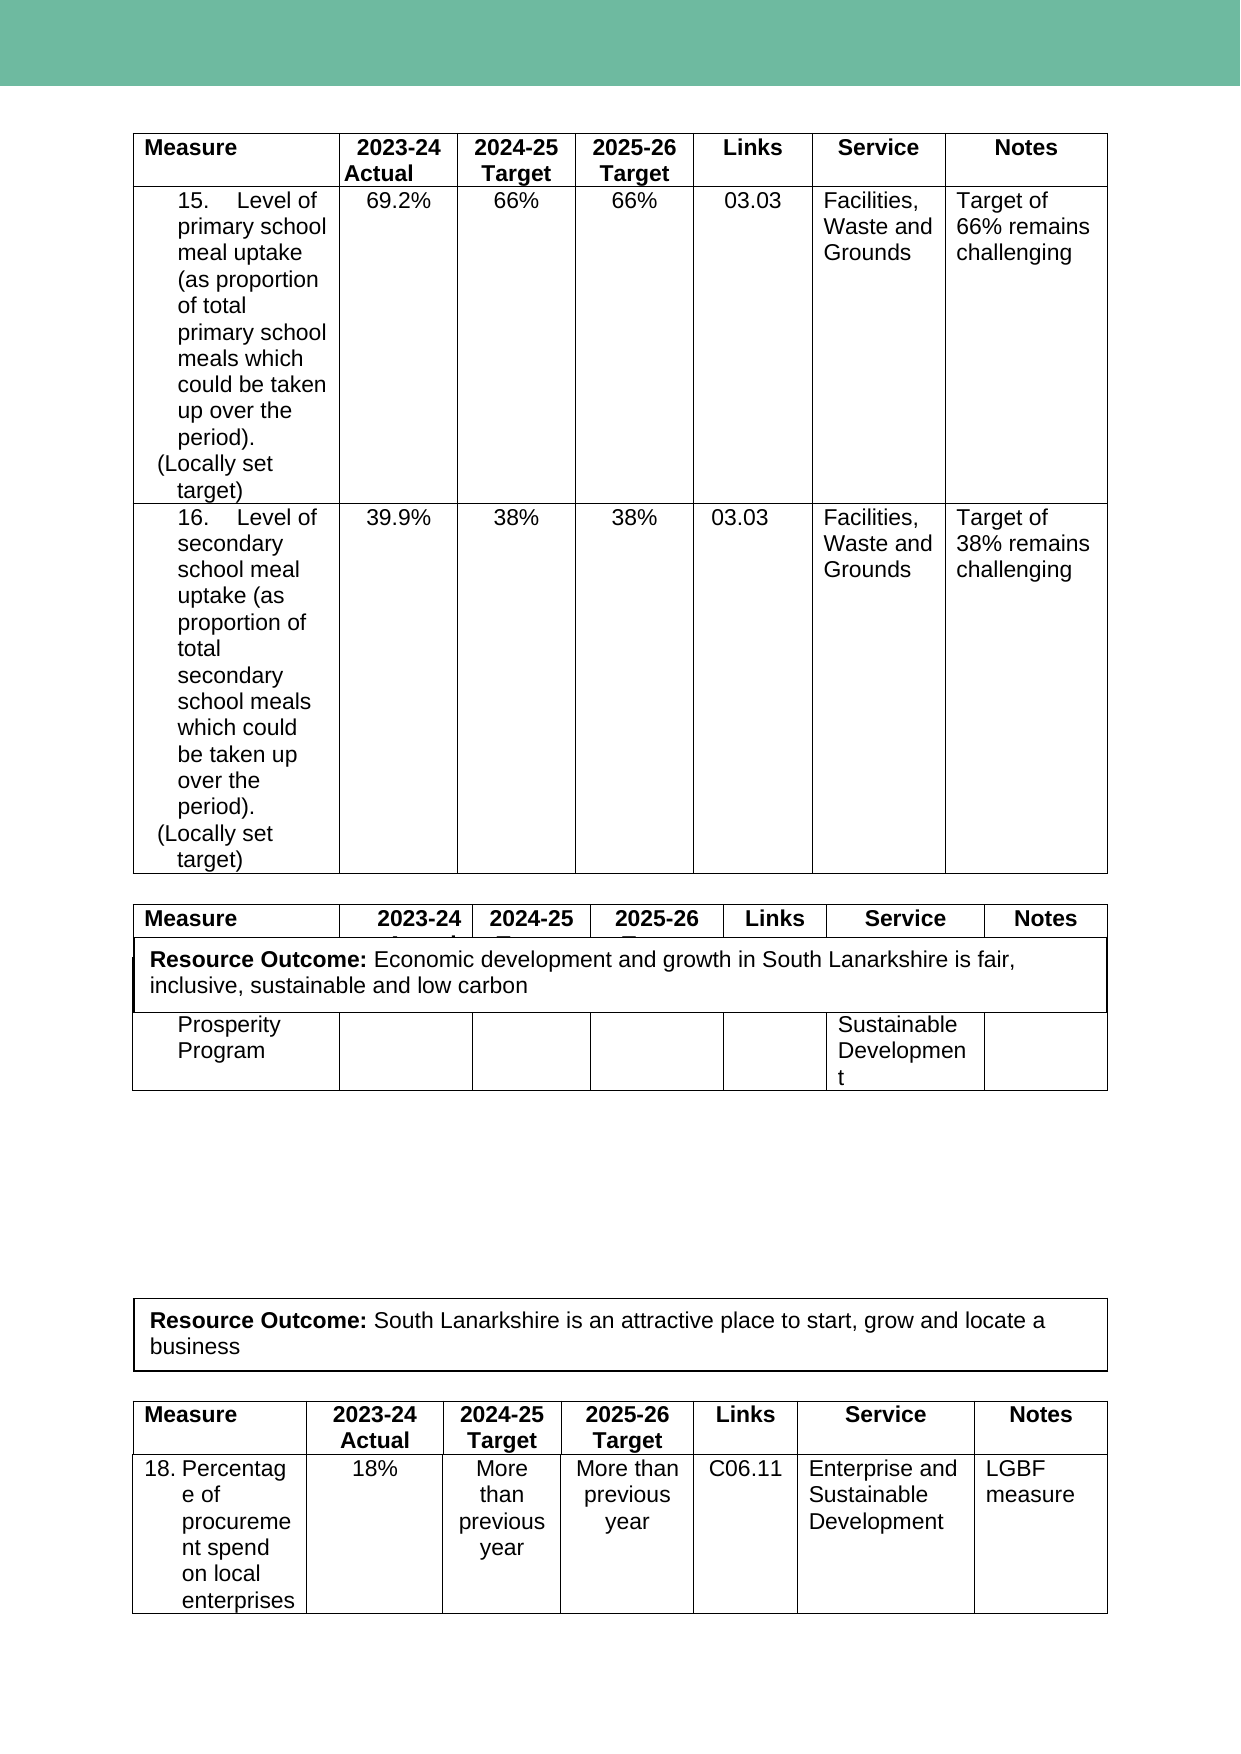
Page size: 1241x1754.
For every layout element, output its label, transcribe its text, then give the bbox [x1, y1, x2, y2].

table_header Measure [134, 134, 339, 186]
table_cell £4m [591, 1013, 723, 1090]
table_cell Facilities, Waste and Grounds [813, 187, 945, 503]
table_header 2024-25 Target [458, 134, 575, 186]
table_cell More than previous year [561, 1455, 693, 1613]
table_cell Delivery of UK Shared Prosperity Program [133, 1013, 339, 1090]
table_cell 03.03 [694, 504, 812, 872]
table_header 2024-25 Target [473, 905, 590, 937]
table_cell 69.2% [340, 187, 457, 503]
table_header 2025-26 Target [562, 1402, 693, 1454]
table_cell 38% [458, 504, 575, 872]
table_header 2025-26 Target [591, 905, 723, 937]
table_cell Enterprise and Sustainable Development [827, 1013, 984, 1090]
table_cell 38% [576, 504, 693, 872]
table_header Links [694, 1402, 797, 1454]
table_header Links [724, 905, 826, 937]
table_cell £3.489m [340, 1013, 472, 1090]
table_cell Enterprise and Sustainable Development [798, 1455, 974, 1613]
table_header Notes [985, 905, 1107, 937]
table_cell Target of 38% remains challenging [946, 504, 1107, 872]
table_cell [985, 1013, 1107, 1090]
table_header 2023-24 Actual [340, 905, 472, 937]
table_header Service [798, 1402, 974, 1454]
table_cell 18% [307, 1455, 442, 1613]
table_cell 66% [576, 187, 693, 503]
table_header 2023-24 Actual [340, 134, 457, 186]
table_cell 66% [458, 187, 575, 503]
table_header Service [813, 134, 945, 186]
table_cell LGBF measure [975, 1455, 1107, 1613]
text Resource Outcome: South Lanarkshire is an attractive place to start, grow and locate a business [149, 1307, 1092, 1359]
table_header 2025-26 Target [576, 134, 693, 186]
table_cell £6m [473, 1013, 590, 1090]
table_cell Percentage of procurement spend on local enterprises [133, 1455, 306, 1613]
table_header Links [694, 134, 812, 186]
table_cell Level of primary school meal uptake (as proportion of total primary school meals which could be taken up over the period). (Locally set target) [134, 187, 339, 503]
table_cell Target of 66% remains challenging [946, 187, 1107, 503]
table_cell Facilities, Waste and Grounds [813, 504, 945, 872]
table_cell C06.11 [694, 1455, 797, 1613]
table_cell More than previous year [443, 1455, 560, 1613]
table_cell 07.02 [724, 1013, 826, 1090]
table_header Measure [134, 1402, 306, 1454]
text Resource Outcome: Economic development and growth in South Lanarkshire is fair, inclusive, sustainable and low carbon [149, 946, 1091, 998]
table_cell Level of secondary school meal uptake (as proportion of total secondary school meals which could be taken up over the period). (Locally set target) [134, 504, 339, 872]
table_cell 03.03 [694, 187, 812, 503]
table_header Notes [946, 134, 1107, 186]
table_header Notes [975, 1402, 1107, 1454]
table_cell 39.9% [340, 504, 457, 872]
table_header Service [827, 905, 984, 937]
table_header 2024-25 Target [444, 1402, 561, 1454]
table_header Measure [134, 905, 339, 937]
table_header 2023-24 Actual [307, 1402, 443, 1454]
